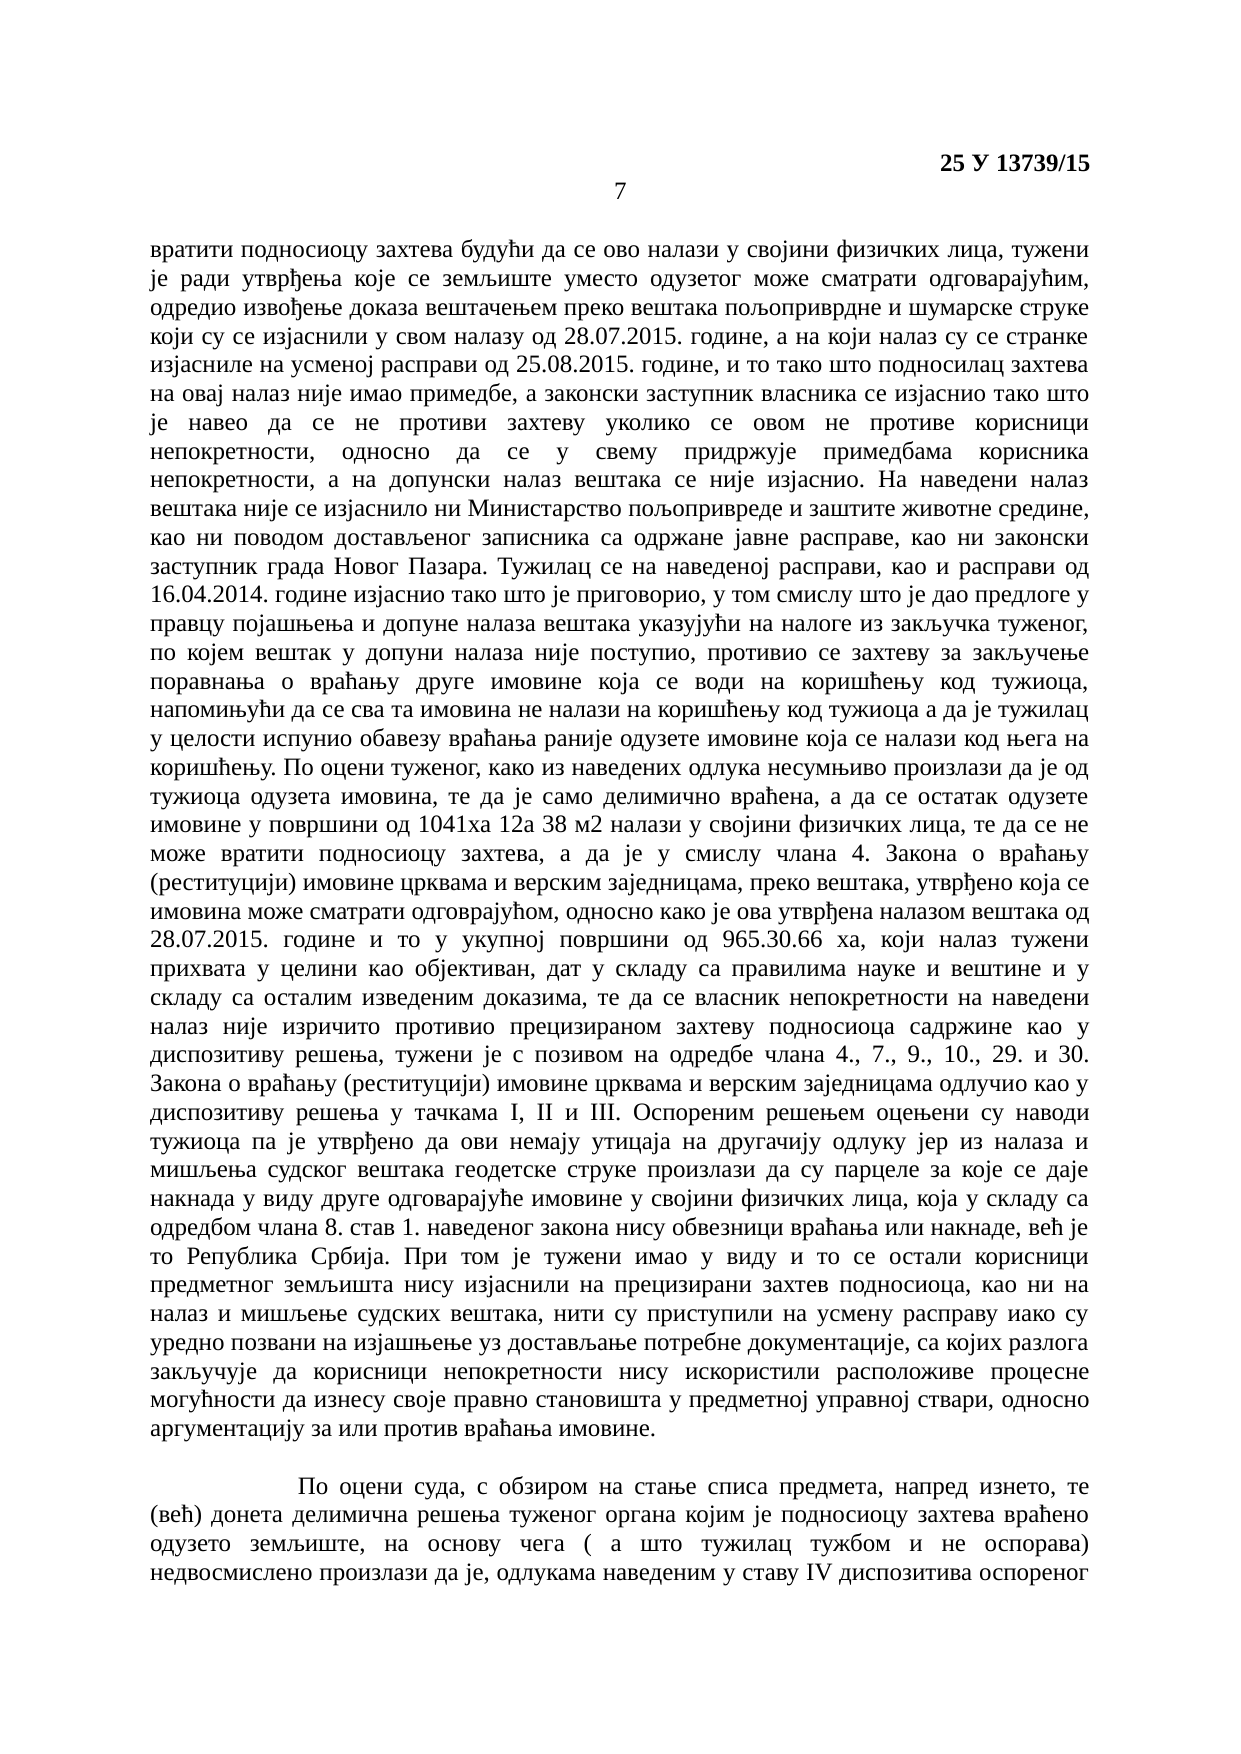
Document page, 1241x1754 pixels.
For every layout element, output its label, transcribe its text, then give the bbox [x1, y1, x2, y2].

text По оцени суда, с обзиром на стање списа предмета, напред изнето, те (већ) донета делимична решења туженог органа којим је подносиоцу захтева враћено одузето земљиште, на основу чега ( а што тужилац тужбом и не оспорава) недвосмислено произлази да је, одлукама наведеним у ставу IV диспозитива оспореног [150, 1471, 1090, 1586]
text вратити подносиоцу захтева будући да се ово налази у својини физичких лица, тужени је ради утврђења које се земљиште уместо одузетог може сматрати одговарајућим, одредио извођење доказа вештачењем преко вештака пољоприврдне и шумарске струке који су се изјаснили у свом налазу од 28.07.2015. године, а на који налаз су се странке изјасниле на усменој расправи од 25.08.2015. године, и то тако што подносилац захтева на овај налаз није имао примедбе, а законски заступник власника се изјаснио тако што је навео да се не противи захтеву уколико се овом не противе корисници непокретности, односно да се у свему придржује примедбама корисника непокретности, а на допунски налаз вештака се није изјаснио. На наведени налаз вештака није се изјаснило ни Министарство пољопривреде и заштите животне средине, као ни поводом достављеног записника са одржане јавне расправе, као ни законски заступник града Новог Пазара. Тужилац се на наведеној расправи, као и расправи од 16.04.2014. године изјаснио тако што је приговорио, у том смислу што је дао предлоге у правцу појашњења и допуне налаза вештака указујући на налоге из закључка туженог, по којем вештак у допуни налаза није поступио, противио се захтеву за закључење поравнања о враћању друге имовине која се води на коришћењу код тужиоца, напомињући да се сва та имовина не налази на коришћењу код тужиоца а да је тужилац у целости испунио обавезу враћања раније одузете имовине која се налази код њега на коришћењу. По оцени туженог, како из наведених одлука несумњиво произлази да је од тужиоца одузета имовина, те да је само делимично враћена, а да се остатак одузете имовине у површини од 1041ха 12а 38 м2 налази у својини физичких лица, те да се не може вратити подносиоцу захтева, а да је у смислу члана 4. Закона о враћању (реституцији) имовине црквама и верским заједницама, преко вештака, утврђено која се имовина може сматрати одговрајућом, односно како је ова утврђена налазом вештака од 28.07.2015. године и то у укупној површини од 965.30.66 ха, који налаз тужени прихвата у целини као објективан, дат у складу са правилима науке и вештине и у складу са осталим изведеним доказима, те да се власник непокретности на наведени налаз није изричито противио прецизираном захтеву подносиоца садржине као у диспозитиву решења, тужени је с позивом на одредбе члана 4., 7., 9., 10., 29. и 30. Закона о враћању (реституцији) имовине црквама и верским заједницама одлучио као у диспозитиву решења у тачкама I, II и III. Оспореним решењем оцењени су наводи тужиоца па је утврђено да ови немају утицаја на другачију одлуку јер из налаза и мишљења судског вештака геодетске струке произлази да су парцеле за које се даје накнада у виду друге одговарајуће имовине у својини физичких лица, која у складу са одредбом члана 8. став 1. наведеног закона нису обвезници враћања или накнаде, већ је то Република Србија. При том је тужени имао у виду и то се остали корисници предметног земљишта нису изјаснили на прецизирани захтев подносиоца, као ни на налаз и мишљење судских вештака, нити су приступили на усмену расправу иако су уредно позвани на изјашњење уз достављање потребне документације, са којих разлога закључује да корисници непокретности нису искористили расположиве процесне могућности да изнесу своје правно становишта у предметној управној ствари, односно аргументацију за или против враћања имовине. [150, 234, 1090, 1442]
